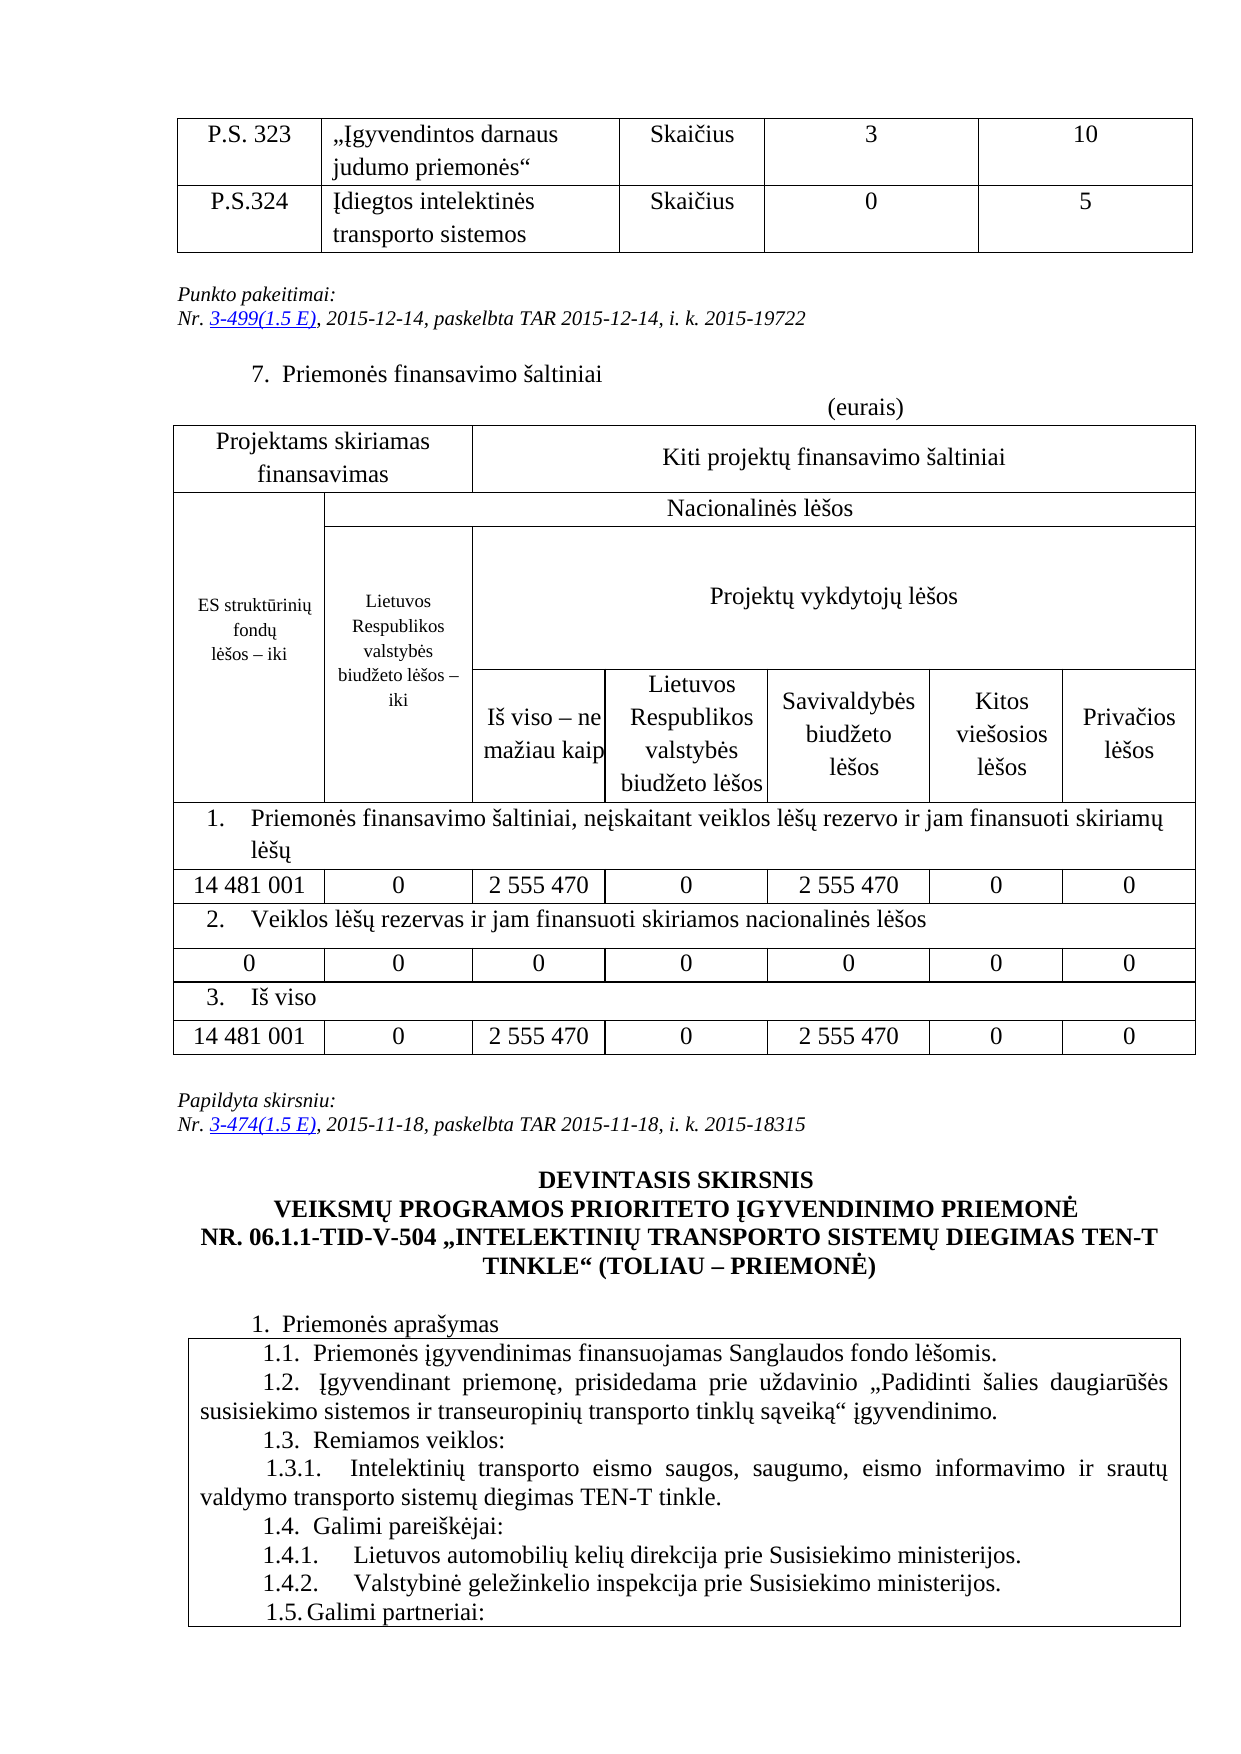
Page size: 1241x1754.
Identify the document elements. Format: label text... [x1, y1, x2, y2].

table_cell 1. Priemonės finansavimo šaltiniai, neįskaitant veiklos lėšų rezervo ir jam finansuoti skiriamų lėšų [174, 803, 1195, 869]
table_cell 0 [768, 949, 929, 981]
table_cell Lietuvos Respublikos valstybės biudžeto lėšos [606, 670, 767, 802]
table_cell Skaičius [620, 119, 764, 185]
table_cell 5 [979, 186, 1192, 252]
text 1. Priemonės aprašymas [251, 1309, 1181, 1337]
table_cell 0 [930, 1021, 1062, 1054]
table_cell Lietuvos Respublikos valstybės biudžeto lėšos – iki [325, 527, 472, 802]
table_cell Įdiegtos intelektinės transporto sistemos [322, 186, 619, 252]
table_cell 0 [1063, 1021, 1195, 1054]
text Nr. 3-499(1.5 E), 2015-12-14, paskelbta TAR 2015-12-14, i. k. 2015-19722 [177, 306, 1181, 330]
table_cell Skaičius [620, 186, 764, 252]
table_cell Projektų vykdytojų lėšos [473, 527, 1195, 668]
text DEVINTASIS SKIRSNIS [177, 1165, 1181, 1194]
table_cell P.S.324 [178, 186, 321, 252]
table_cell 2 555 470 [768, 870, 929, 903]
table_cell ES struktūrinių fondų lėšos – iki [174, 493, 324, 802]
table_cell 0 [606, 870, 767, 903]
table_cell 3. Iš viso [174, 983, 1195, 1020]
table_cell 1.4. Galimi pareiškėjai: 1.4.1. Lietuvos automobilių kelių direkcija prie Susisiekimo ministerijos. 1.4.2. Valstybinė geležinkelio inspekcija prie Susisiekimo ministerijos. [189, 1511, 1180, 1597]
table_cell 0 [930, 949, 1062, 981]
table_cell 10 [979, 119, 1192, 185]
table_cell „Įgyvendintos darnaus judumo priemonės“ [322, 119, 619, 185]
table_cell Nacionalinės lėšos [325, 493, 1195, 526]
table_cell 0 [174, 949, 324, 981]
text VEIKSMŲ PROGRAMOS PRIORITETO ĮGYVENDINIMO PRIEMONĖ [177, 1194, 1181, 1222]
table_cell 0 [325, 949, 472, 981]
table_cell 14 481 001 [174, 1021, 324, 1054]
text (eurais) [177, 392, 904, 421]
table_cell 2. Veiklos lėšų rezervas ir jam finansuoti skiriamos nacionalinės lėšos [174, 904, 1195, 947]
table_cell 0 [606, 949, 767, 981]
table_cell 0 [1063, 949, 1195, 981]
text NR. 06.1.1-TID-V-504 „INTELEKTINIŲ TRANSPORTO SISTEMŲ DIEGIMAS TEN-T tinklE“ (TOLIAU – priemonė) [177, 1222, 1181, 1280]
table_cell 0 [473, 949, 604, 981]
table_cell Privačios lėšos [1063, 670, 1195, 802]
table_cell 0 [765, 186, 978, 252]
text Papildyta skirsniu: [177, 1088, 1181, 1112]
text Punkto pakeitimai: [177, 282, 1181, 306]
table_header Kiti projektų finansavimo šaltiniai [473, 426, 1195, 492]
table_cell 0 [325, 870, 472, 903]
table_cell P.S. 323 [178, 119, 321, 185]
table_cell 2 555 470 [768, 1021, 929, 1054]
table_cell 1.5. Galimi partneriai: [189, 1597, 1180, 1626]
table_cell 0 [930, 870, 1062, 903]
table_header Projektams skiriamas finansavimas [174, 426, 472, 492]
table_cell 1.2. Įgyvendinant priemonę, prisidedama prie uždavinio „Padidinti šalies daugiarūšės susisiekimo sistemos ir transeuropinių transporto tinklų sąveiką“ įgyvendinimo. [189, 1367, 1180, 1425]
table_cell 0 [1063, 870, 1195, 903]
table_cell 1.3. Remiamos veiklos: 1.3.1. Intelektinių transporto eismo saugos, saugumo, eismo informavimo ir srautų valdymo transporto sistemų diegimas TEN-T tinkle. [189, 1425, 1180, 1511]
text Nr. 3-474(1.5 E), 2015-11-18, paskelbta TAR 2015-11-18, i. k. 2015-18315 [177, 1112, 1181, 1136]
table_cell 0 [606, 1021, 767, 1054]
table_cell 2 555 470 [473, 1021, 604, 1054]
table_header 1.1. Priemonės įgyvendinimas finansuojamas Sanglaudos fondo lėšomis. [189, 1339, 1180, 1367]
table_cell Iš viso – ne mažiau kaip [473, 670, 604, 802]
table_cell 2 555 470 [473, 870, 604, 903]
table_cell Kitos viešosios lėšos [930, 670, 1062, 802]
table_cell 3 [765, 119, 978, 185]
table_cell Savivaldybės biudžeto lėšos [768, 670, 929, 802]
table_cell 0 [325, 1021, 472, 1054]
table_cell 14 481 001 [174, 870, 324, 903]
text 7. Priemonės finansavimo šaltiniai [251, 359, 1181, 388]
